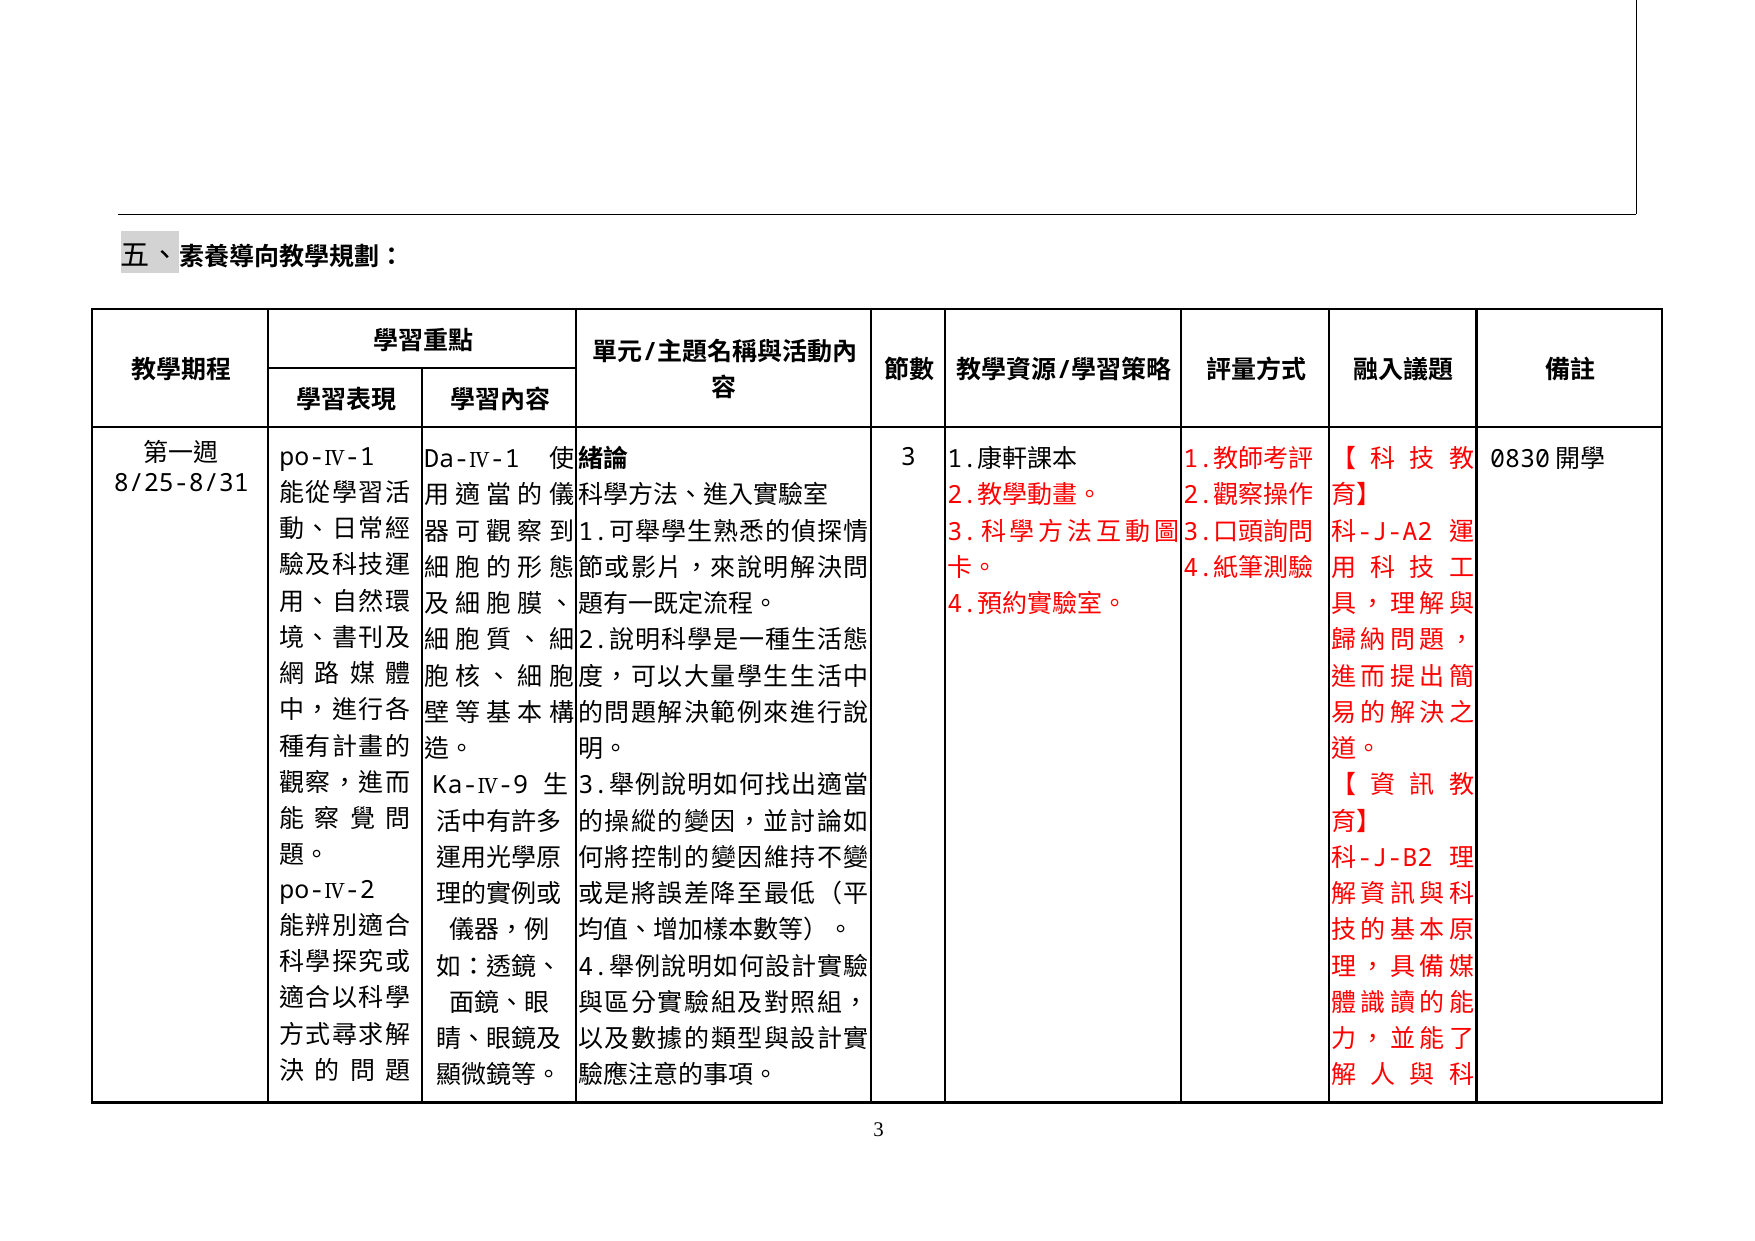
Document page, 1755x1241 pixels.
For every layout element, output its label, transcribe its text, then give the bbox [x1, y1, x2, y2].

table_header 備註 [1478, 310, 1661, 426]
table_header 節數 [872, 310, 944, 426]
table_cell 緒論 科學方法、進入實驗室 1.可舉學生熟悉的偵探情節或影片，來說明解決問題有一既定流程。 2.說明科學是一種生活態度，可以大量學生生活中的問題解決範例來進行說明。 3.舉例說明如何找出適當的操縱的變因，並討論如何將控制的變因維持不變或是將誤差降至最低（平均值、增加樣本數等）。 4.舉例說明如何設計實驗與區分實驗組及對照組，以及數據的類型與設計實驗應注意的事項。 [577, 428, 870, 1101]
table_cell Da-Ⅳ-1 使用適當的儀器可觀察到細胞的形態及細胞膜、細胞質、細胞核、細胞壁等基本構造。 Ka-Ⅳ-9 生活中有許多運用光學原理的實例或儀器，例如：透鏡、面鏡、眼睛、眼鏡及顯微鏡等。 [423, 428, 575, 1101]
table_header 評量方式 [1182, 310, 1328, 426]
table_cell 1.教師考評 2.觀察操作 3.口頭詢問 4.紙筆測驗 [1182, 428, 1328, 1101]
table_header 學習重點 [269, 310, 575, 367]
table_cell 3 [872, 428, 944, 1101]
table_header 教學期程 [93, 310, 267, 426]
table_cell 【科技教育】 科-J-A2 運用科技工具，理解與歸納問題，進而提出簡易的解決之道。 【資訊教育】 科-J-B2 理解資訊與科技的基本原理，具備媒體識讀的能力，並能了解人與科 [1330, 428, 1475, 1101]
table_header 教學資源/學習策略 [946, 310, 1180, 426]
table_cell 第一週 8/25-8/31 [93, 428, 267, 1101]
table_header 單元/主題名稱與活動內容 [577, 310, 870, 426]
table_cell 0830開學 [1478, 428, 1661, 1101]
table_cell 學習表現 [269, 369, 421, 426]
table_cell 1.康軒課本 2.教學動畫。 3.科學方法互動圖卡。 4.預約實驗室。 [946, 428, 1180, 1101]
table_header 融入議題 [1330, 310, 1475, 426]
text 五、素養導向教學規劃： [118, 231, 1636, 273]
table_cell po-Ⅳ-1 能從學習活動、日常經驗及科技運用、自然環境、書刊及網路媒體中，進行各種有計畫的觀察，進而能察覺問題。 po-Ⅳ-2 能辨別適合科學探究或適合以科學方式尋求解決的問題 [269, 428, 421, 1101]
table_cell 學習內容 [423, 369, 575, 426]
